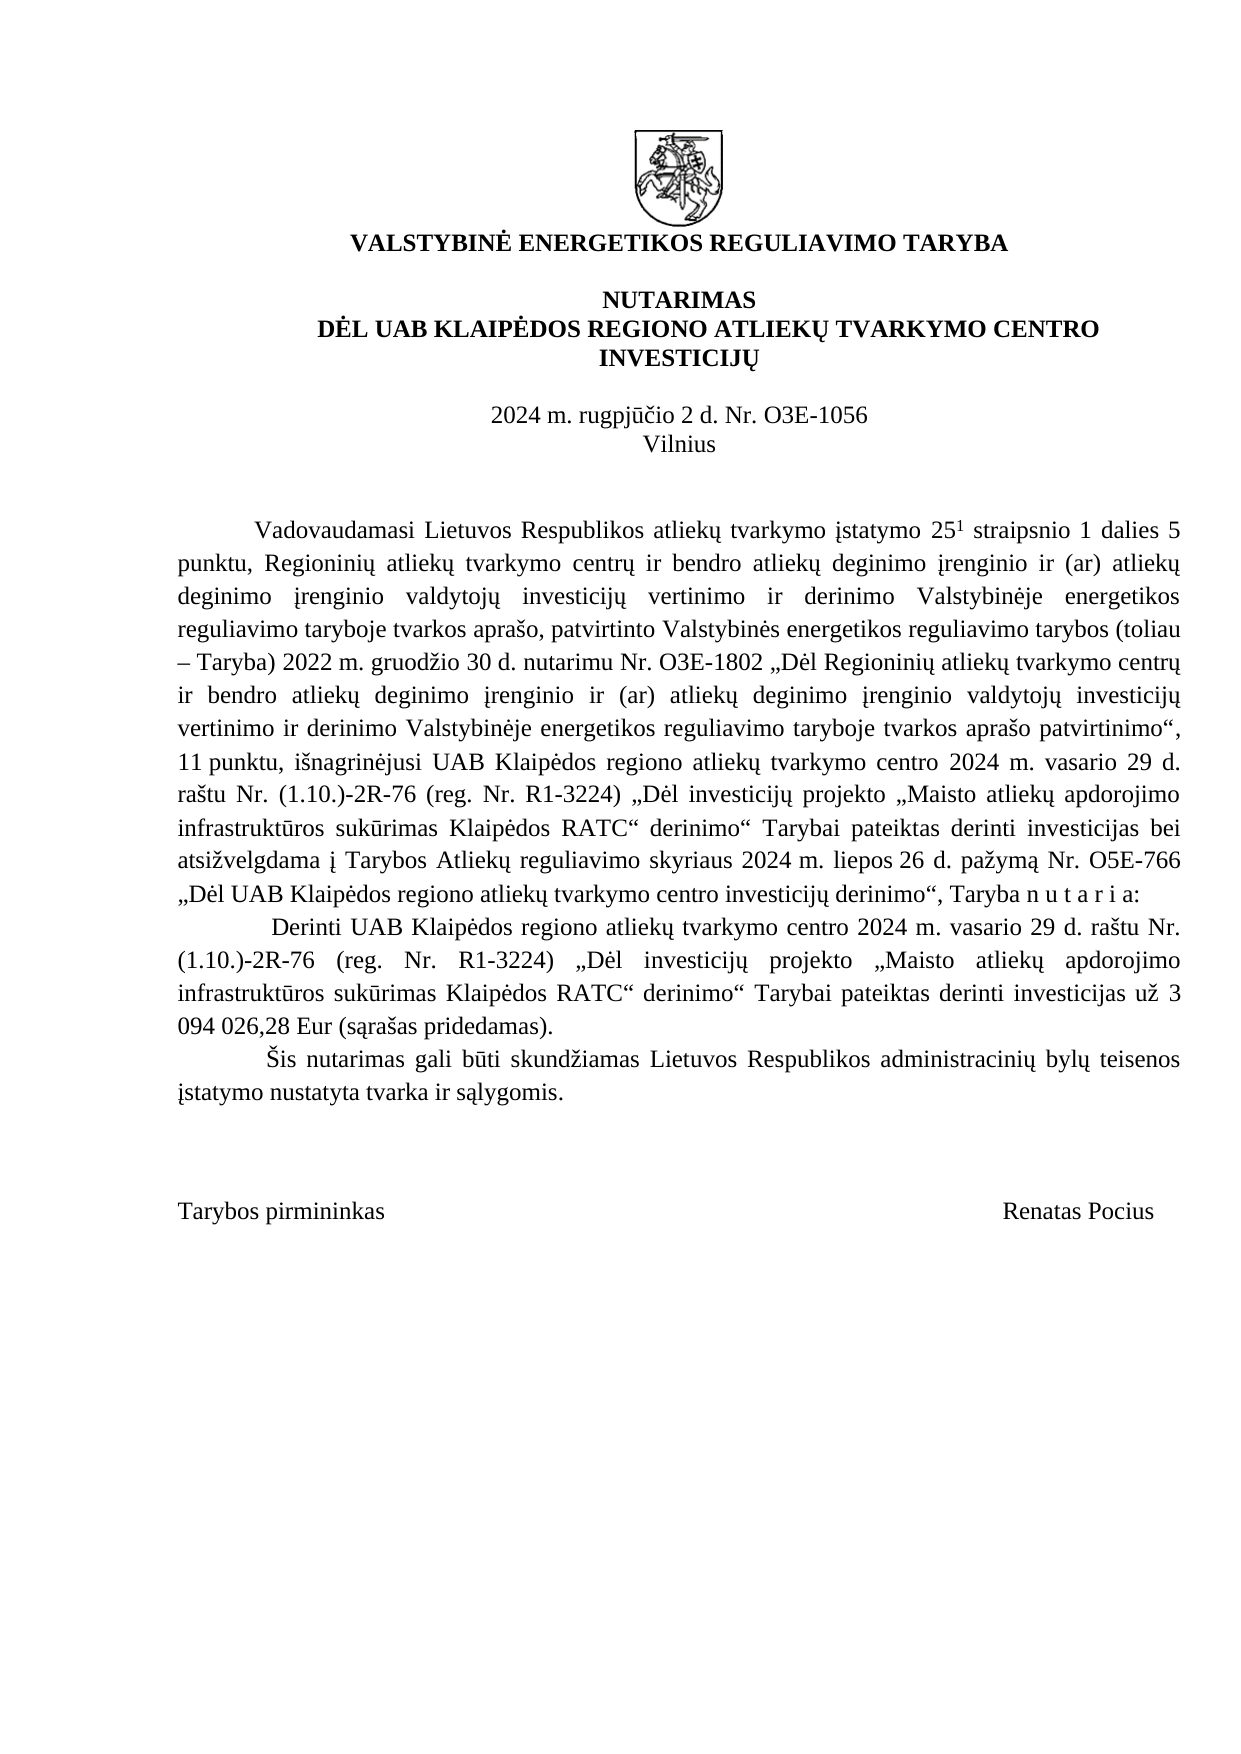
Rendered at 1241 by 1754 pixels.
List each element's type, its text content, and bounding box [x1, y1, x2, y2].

text Vadovaudamasi Lietuvos Respublikos atliekų tvarkymo įstatymo 251 straipsnio 1 dalies 5 punktu, Regioninių atliekų tvarkymo centrų ir bendro atliekų deginimo įrenginio ir (ar) atliekų deginimo įrenginio valdytojų investicijų vertinimo ir derinimo Valstybinėje energetikos reguliavimo taryboje tvarkos aprašo, patvirtinto Valstybinės energetikos reguliavimo tarybos (toliau – Taryba) 2022 m. gruodžio 30 d. nutarimu Nr. O3E-1802 „Dėl Regioninių atliekų tvarkymo centrų ir bendro atliekų deginimo įrenginio ir (ar) atliekų deginimo įrenginio valdytojų investicijų vertinimo ir derinimo Valstybinėje energetikos reguliavimo taryboje tvarkos aprašo patvirtinimo“, 11 punktu, išnagrinėjusi UAB Klaipėdos regiono atliekų tvarkymo centro 2024 m. vasario 29 d. raštu Nr. (1.10.)-2R-76 (reg. Nr. R1-3224) „Dėl investicijų projekto „Maisto atliekų apdorojimo infrastruktūros sukūrimas Klaipėdos RATC“ derinimo“ Tarybai pateiktas derinti investicijas bei atsižvelgdama į Tarybos Atliekų reguliavimo skyriaus 2024 m. liepos 26 d. pažymą Nr. O5E-766 „Dėl UAB Klaipėdos regiono atliekų tvarkymo centro investicijų derinimo“, Taryba n u t a r i a: [177, 515, 1181, 907]
text Tarybos pirmininkas Renatas Pocius [177, 1196, 1181, 1225]
text NUTARIMAS [177, 285, 1181, 314]
text Vilnius [177, 429, 1181, 458]
text 2024 m. rugpjūčio 2 d. Nr. O3E-1056 [177, 400, 1181, 429]
text vALSTYBINĖ ENERGETIKOS REGULIAVIMO TARYBA [177, 228, 1181, 257]
text Šis nutarimas gali būti skundžiamas Lietuvos Respublikos administracinių bylų teisenos įstatymo nustatyta tvarka ir sąlygomis. [177, 1044, 1181, 1106]
text Derinti UAB Klaipėdos regiono atliekų tvarkymo centro 2024 m. vasario 29 d. raštu Nr. (1.10.)-2R-76 (reg. Nr. R1-3224) „Dėl investicijų projekto „Maisto atliekų apdorojimo infrastruktūros sukūrimas Klaipėdos RATC“ derinimo“ Tarybai pateiktas derinti investicijas už 3 094 026,28 Eur (sąrašas pridedamas). [177, 912, 1181, 1039]
text Dėl UAB Klaipėdos regiono atliekų tvArkymo centro investicijų [177, 314, 1181, 372]
